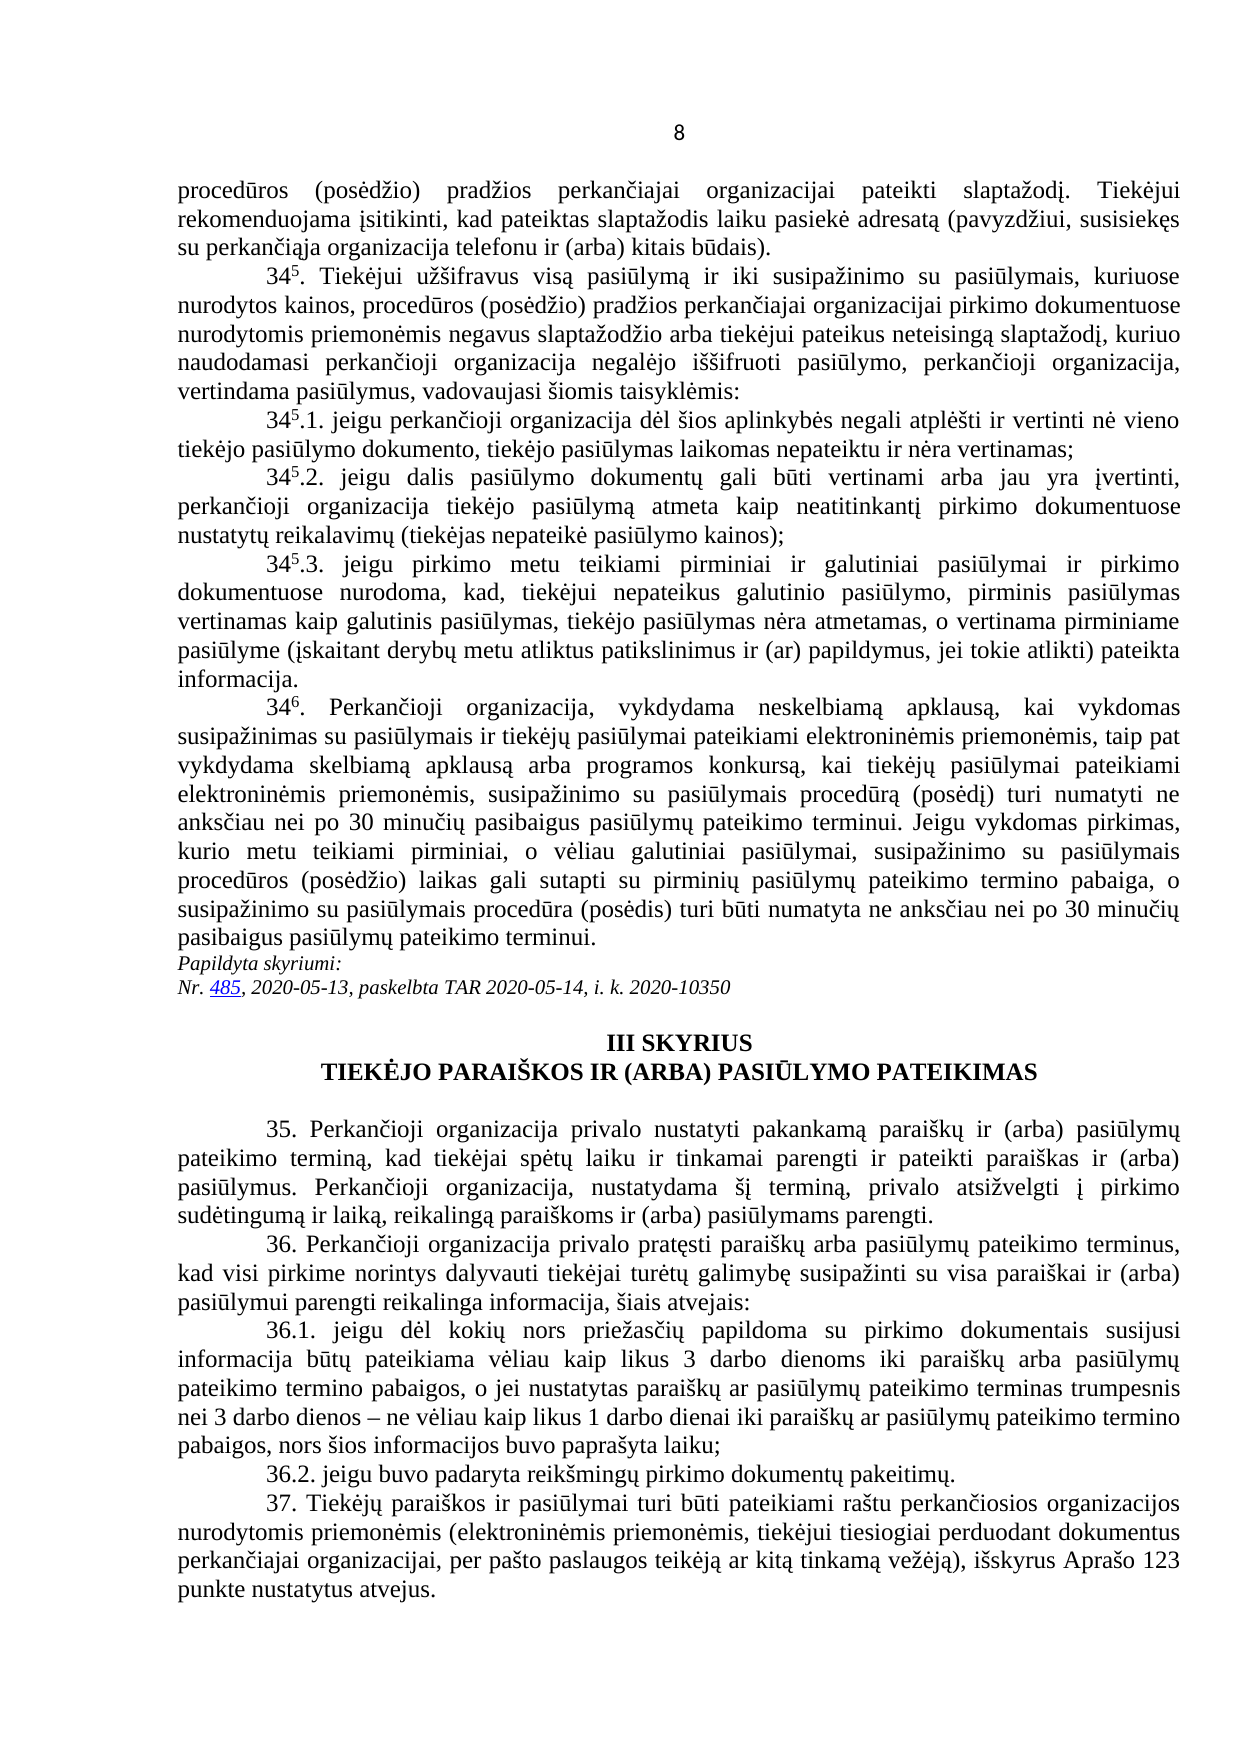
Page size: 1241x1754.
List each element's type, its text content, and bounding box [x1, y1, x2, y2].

text Nr. 485, 2020-05-13, paskelbta TAR 2020-05-14, i. k. 2020-10350 [177, 975, 1181, 999]
text 345.1. jeigu perkančioji organizacija dėl šios aplinkybės negali atplėšti ir vertinti nė vieno tiekėjo pasiūlymo dokumento, tiekėjo pasiūlymas laikomas nepateiktu ir nėra vertinamas; [177, 405, 1181, 462]
text III SKYRIUS [177, 1028, 1181, 1057]
text 37. Tiekėjų paraiškos ir pasiūlymai turi būti pateikiami raštu perkančiosios organizacijos nurodytomis priemonėmis (elektroninėmis priemonėmis, tiekėjui tiesiogiai perduodant dokumentus perkančiajai organizacijai, per pašto paslaugos teikėją ar kitą tinkamą vežėją), išskyrus Aprašo 123 punkte nustatytus atvejus. [177, 1488, 1181, 1603]
text 346. Perkančioji organizacija, vykdydama neskelbiamą apklausą, kai vykdomas susipažinimas su pasiūlymais ir tiekėjų pasiūlymai pateikiami elektroninėmis priemonėmis, taip pat vykdydama skelbiamą apklausą arba programos konkursą, kai tiekėjų pasiūlymai pateikiami elektroninėmis priemonėmis, susipažinimo su pasiūlymais procedūrą (posėdį) turi numatyti ne anksčiau nei po 30 minučių pasibaigus pasiūlymų pateikimo terminui. Jeigu vykdomas pirkimas, kurio metu teikiami pirminiai, o vėliau galutiniai pasiūlymai, susipažinimo su pasiūlymais procedūros (posėdžio) laikas gali sutapti su pirminių pasiūlymų pateikimo termino pabaiga, o susipažinimo su pasiūlymais procedūra (posėdis) turi būti numatyta ne anksčiau nei po 30 minučių pasibaigus pasiūlymų pateikimo terminui. [177, 692, 1181, 951]
text 345.3. jeigu pirkimo metu teikiami pirminiai ir galutiniai pasiūlymai ir pirkimo dokumentuose nurodoma, kad, tiekėjui nepateikus galutinio pasiūlymo, pirminis pasiūlymas vertinamas kaip galutinis pasiūlymas, tiekėjo pasiūlymas nėra atmetamas, o vertinama pirminiame pasiūlyme (įskaitant derybų metu atliktus patikslinimus ir (ar) papildymus, jei tokie atlikti) pateikta informacija. [177, 549, 1181, 692]
text TIEKĖJO PARAIŠKOS IR (ARBA) PASIŪLYMO PATEIKIMAS [177, 1057, 1181, 1086]
text 36.2. jeigu buvo padaryta reikšmingų pirkimo dokumentų pakeitimų. [177, 1459, 1181, 1488]
text Papildyta skyriumi: [177, 951, 1181, 975]
text 345. Tiekėjui užšifravus visą pasiūlymą ir iki susipažinimo su pasiūlymais, kuriuose nurodytos kainos, procedūros (posėdžio) pradžios perkančiajai organizacijai pirkimo dokumentuose nurodytomis priemonėmis negavus slaptažodžio arba tiekėjui pateikus neteisingą slaptažodį, kuriuo naudodamasi perkančioji organizacija negalėjo iššifruoti pasiūlymo, perkančioji organizacija, vertindama pasiūlymus, vadovaujasi šiomis taisyklėmis: [177, 261, 1181, 405]
text procedūros (posėdžio) pradžios perkančiajai organizacijai pateikti slaptažodį. Tiekėjui rekomenduojama įsitikinti, kad pateiktas slaptažodis laiku pasiekė adresatą (pavyzdžiui, susisiekęs su perkančiąja organizacija telefonu ir (arba) kitais būdais). [177, 175, 1181, 261]
text 36. Perkančioji organizacija privalo pratęsti paraiškų arba pasiūlymų pateikimo terminus, kad visi pirkime norintys dalyvauti tiekėjai turėtų galimybę susipažinti su visa paraiškai ir (arba) pasiūlymui parengti reikalinga informacija, šiais atvejais: [177, 1229, 1181, 1316]
text 35. Perkančioji organizacija privalo nustatyti pakankamą paraiškų ir (arba) pasiūlymų pateikimo terminą, kad tiekėjai spėtų laiku ir tinkamai parengti ir pateikti paraiškas ir (arba) pasiūlymus. Perkančioji organizacija, nustatydama šį terminą, privalo atsižvelgti į pirkimo sudėtingumą ir laiką, reikalingą paraiškoms ir (arba) pasiūlymams parengti. [177, 1114, 1181, 1229]
text 345.2. jeigu dalis pasiūlymo dokumentų gali būti vertinami arba jau yra įvertinti, perkančioji organizacija tiekėjo pasiūlymą atmeta kaip neatitinkantį pirkimo dokumentuose nustatytų reikalavimų (tiekėjas nepateikė pasiūlymo kainos); [177, 462, 1181, 549]
text 36.1. jeigu dėl kokių nors priežasčių papildoma su pirkimo dokumentais susijusi informacija būtų pateikiama vėliau kaip likus 3 darbo dienoms iki paraiškų arba pasiūlymų pateikimo termino pabaigos, o jei nustatytas paraiškų ar pasiūlymų pateikimo terminas trumpesnis nei 3 darbo dienos – ne vėliau kaip likus 1 darbo dienai iki paraiškų ar pasiūlymų pateikimo termino pabaigos, nors šios informacijos buvo paprašyta laiku; [177, 1316, 1181, 1459]
